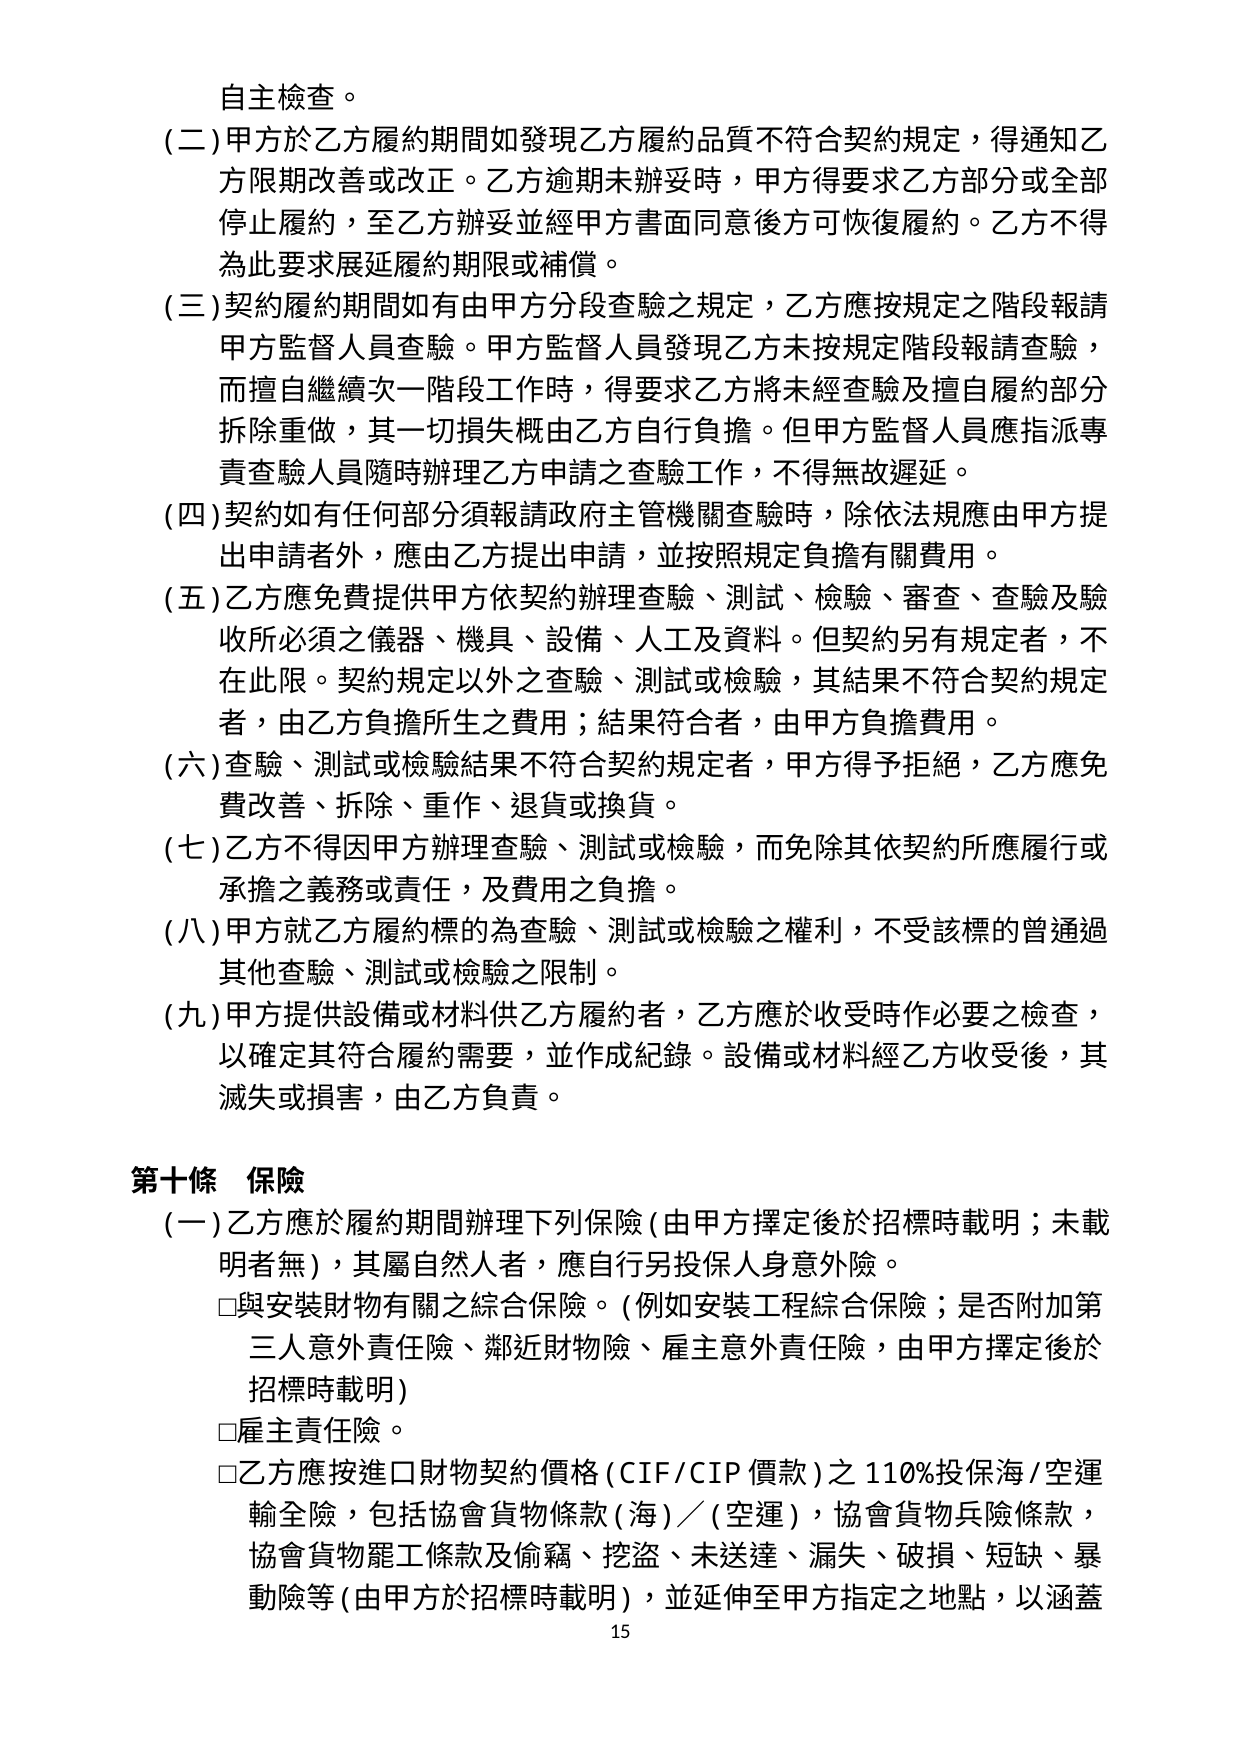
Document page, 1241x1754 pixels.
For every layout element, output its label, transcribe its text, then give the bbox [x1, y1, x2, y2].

text 第十條 保險 [130, 1158, 1110, 1200]
text □乙方應按進口財物契約價格(CIF/CIP價款)之110%投保海/空運輸全險，包括協會貨物條款(海)／(空運)，協會貨物兵險條款，協會貨物罷工條款及偷竊、挖盜、未送達、漏失、破損、短缺、暴動險等(由甲方於招標時載明)，並延伸至甲方指定之地點，以涵蓋 [218, 1450, 1104, 1617]
text (三)契約履約期間如有由甲方分段查驗之規定，乙方應按規定之階段報請甲方監督人員查驗。甲方監督人員發現乙方未按規定階段報請查驗，而擅自繼續次一階段工作時，得要求乙方將未經查驗及擅自履約部分拆除重做，其一切損失概由乙方自行負擔。但甲方監督人員應指派專責查驗人員隨時辦理乙方申請之查驗工作，不得無故遲延。 [159, 283, 1110, 492]
text (五)乙方應免費提供甲方依契約辦理查驗、測試、檢驗、審查、查驗及驗收所必須之儀器、機具、設備、人工及資料。但契約另有規定者，不在此限。契約規定以外之查驗、測試或檢驗，其結果不符合契約規定者，由乙方負擔所生之費用；結果符合者，由甲方負擔費用。 [159, 575, 1110, 742]
text (四)契約如有任何部分須報請政府主管機關查驗時，除依法規應由甲方提出申請者外，應由乙方提出申請，並按照規定負擔有關費用。 [159, 492, 1110, 575]
text □與安裝財物有關之綜合保險。(例如安裝工程綜合保險；是否附加第三人意外責任險、鄰近財物險、雇主意外責任險，由甲方擇定後於招標時載明) [218, 1283, 1104, 1408]
text (六)查驗、測試或檢驗結果不符合契約規定者，甲方得予拒絕，乙方應免費改善、拆除、重作、退貨或換貨。 [159, 742, 1110, 825]
text (七)乙方不得因甲方辦理查驗、測試或檢驗，而免除其依契約所應履行或承擔之義務或責任，及費用之負擔。 [159, 825, 1110, 908]
text □雇主責任險。 [218, 1408, 1104, 1450]
text 自主檢查。 [159, 75, 1110, 117]
text (九)甲方提供設備或材料供乙方履約者，乙方應於收受時作必要之檢查，以確定其符合履約需要，並作成紀錄。設備或材料經乙方收受後，其滅失或損害，由乙方負責。 [159, 992, 1110, 1117]
text (八)甲方就乙方履約標的為查驗、測試或檢驗之權利，不受該標的曾通過其他查驗、測試或檢驗之限制。 [159, 908, 1110, 992]
text (一)乙方應於履約期間辦理下列保險(由甲方擇定後於招標時載明；未載明者無)，其屬自然人者，應自行另投保人身意外險。 [159, 1200, 1110, 1283]
text (二)甲方於乙方履約期間如發現乙方履約品質不符合契約規定，得通知乙方限期改善或改正。乙方逾期未辦妥時，甲方得要求乙方部分或全部停止履約，至乙方辦妥並經甲方書面同意後方可恢復履約。乙方不得為此要求展延履約期限或補償。 [159, 117, 1110, 283]
